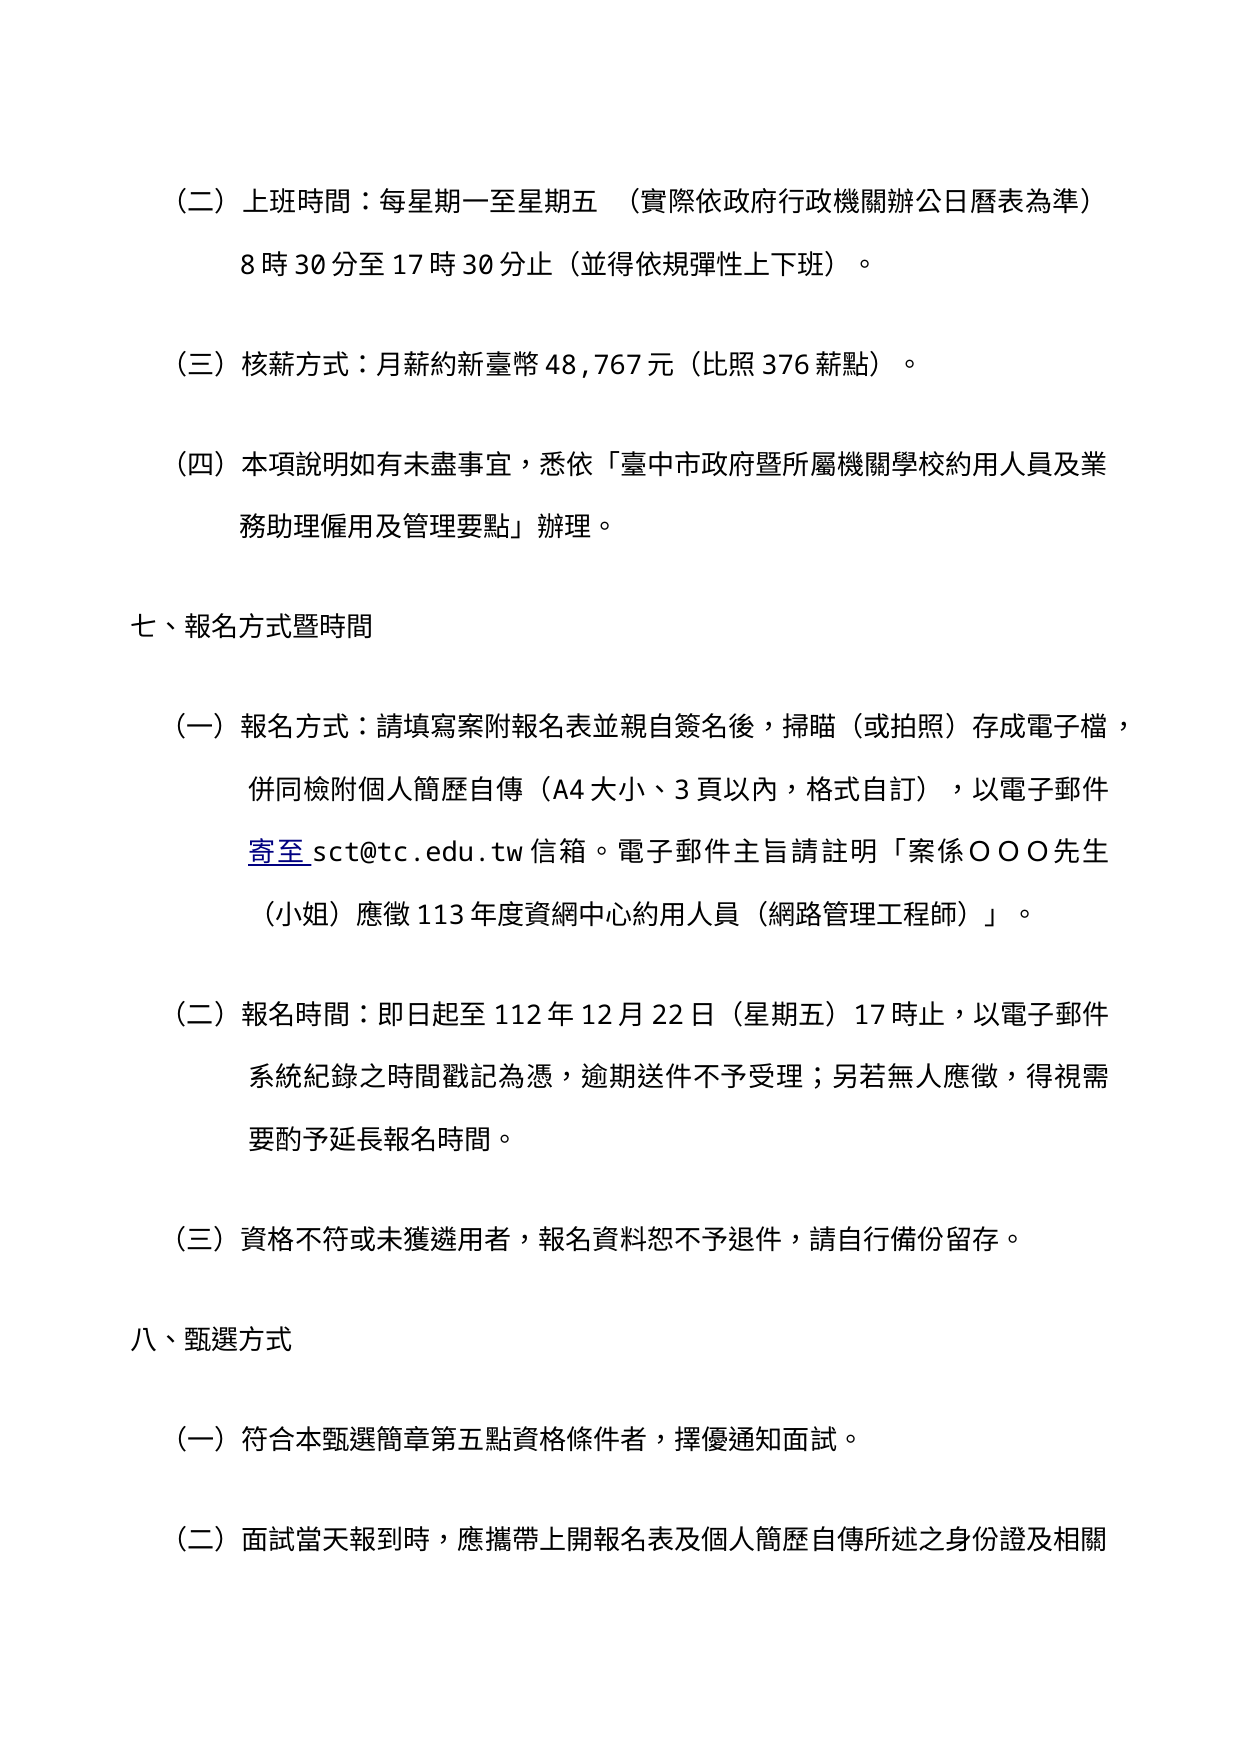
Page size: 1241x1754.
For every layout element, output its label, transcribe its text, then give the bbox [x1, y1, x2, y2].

text （二）面試當天報到時，應攜帶上開報名表及個人簡歷自傳所述之身份證及相關 [160, 1496, 1110, 1558]
text （二）上班時間：每星期一至星期五 （實際依政府行政機關辦公日曆表為準） 8時30分至17時30分止（並得依規彈性上下班）。 [160, 158, 1110, 283]
text （一）符合本甄選簡章第五點資格條件者，擇優通知面試。 [160, 1396, 1110, 1458]
text （三）核薪方式：月薪約新臺幣48,767元（比照376薪點）。 [160, 321, 1110, 383]
text （四）本項說明如有未盡事宜，悉依「臺中市政府暨所屬機關學校約用人員及業務助理僱用及管理要點」辦理。 [160, 421, 1110, 546]
text 七、報名方式暨時間 [130, 583, 1110, 646]
text 八、甄選方式 [130, 1296, 1110, 1358]
text （二）報名時間：即日起至112年12月22日（星期五）17時止，以電子郵件系統紀錄之時間戳記為憑，逾期送件不予受理；另若無人應徵，得視需要酌予延長報名時間。 [159, 971, 1110, 1158]
text （一）報名方式：請填寫案附報名表並親自簽名後，掃瞄（或拍照）存成電子檔，併同檢附個人簡歷自傳（A4大小、3頁以內，格式自訂），以電子郵件寄至sct@tc.edu.tw信箱。電子郵件主旨請註明「案係ＯＯＯ先生（小姐）應徵113年度資網中心約用人員（網路管理工程師）」。 [159, 683, 1110, 933]
text （三）資格不符或未獲遴用者，報名資料恕不予退件，請自行備份留存。 [159, 1196, 1110, 1258]
